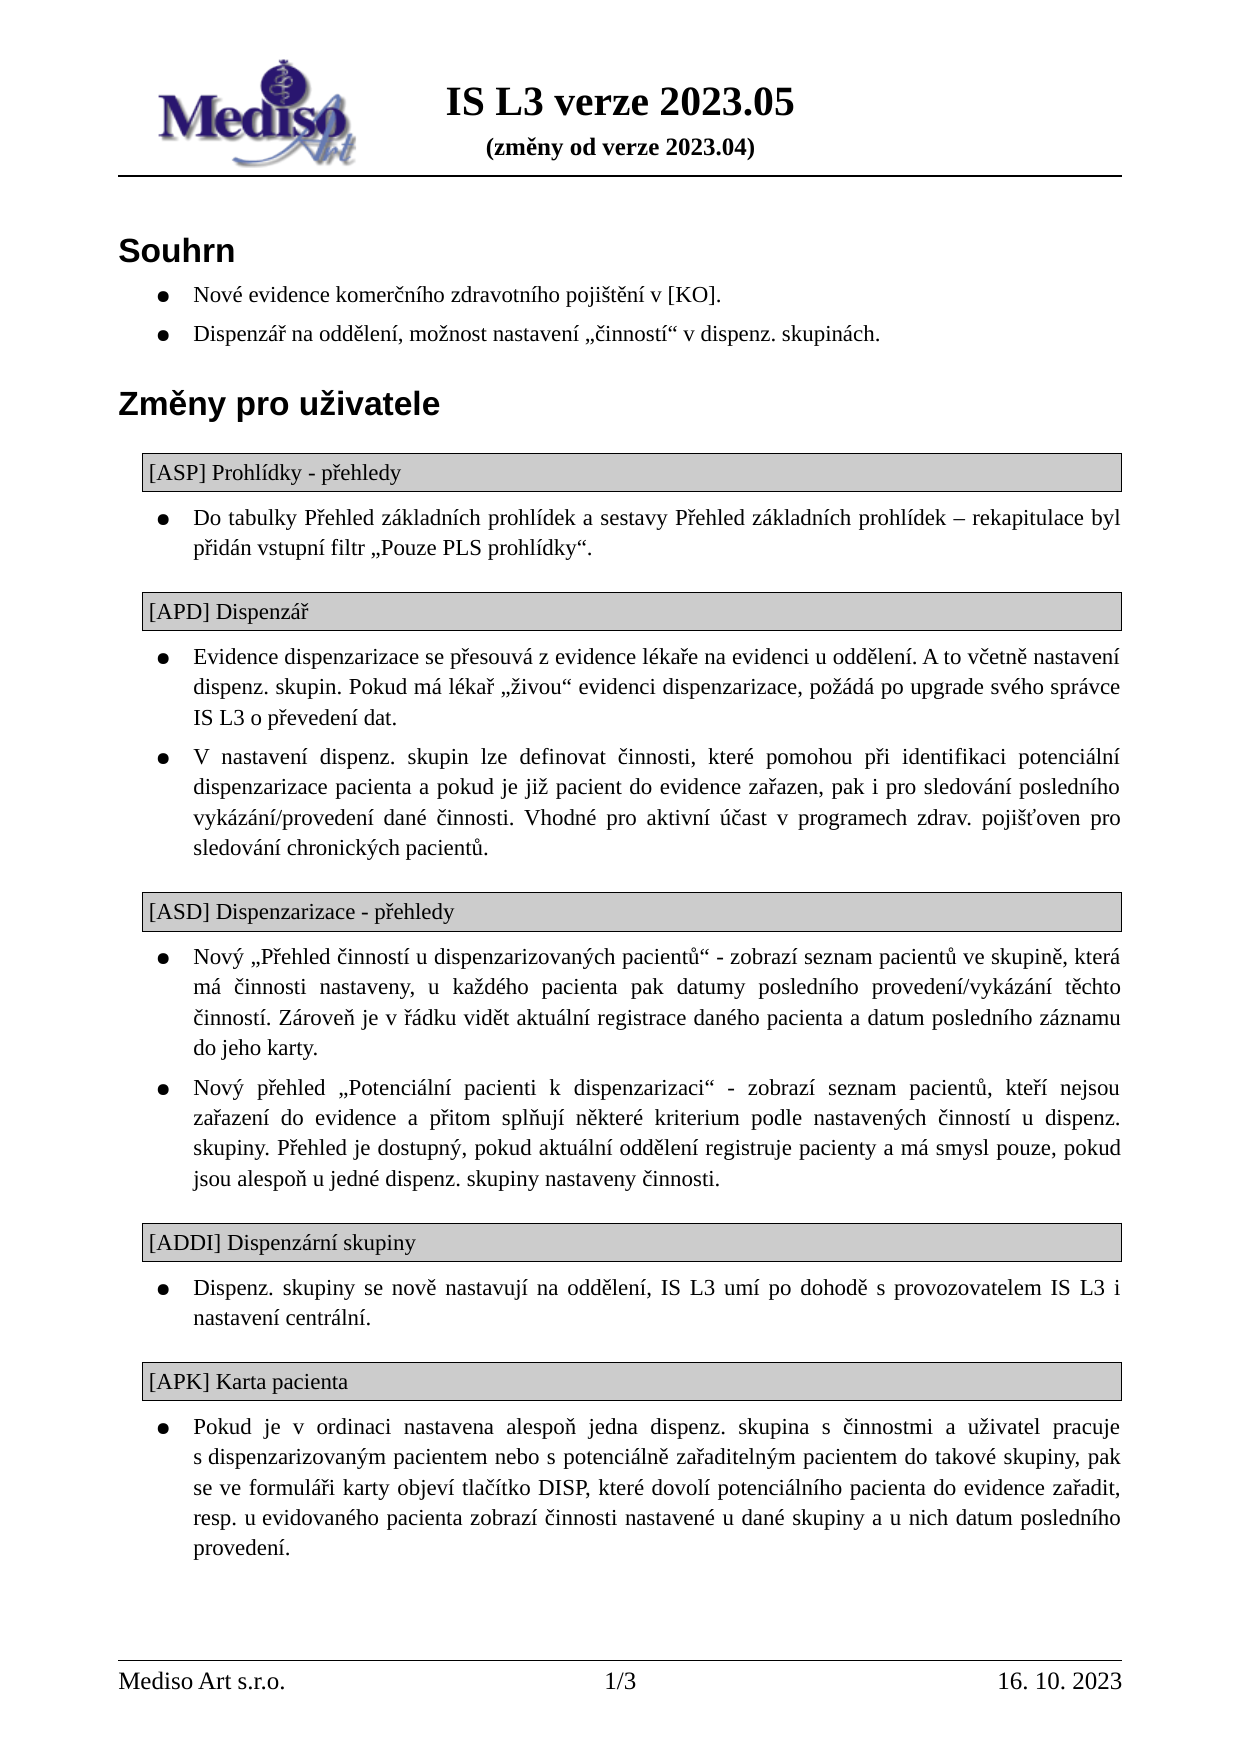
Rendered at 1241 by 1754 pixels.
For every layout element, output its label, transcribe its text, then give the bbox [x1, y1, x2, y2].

text [APD] Dispenzář [143, 593, 1121, 630]
list Evidence dispenzarizace se přesouvá z evidence lékaře na evidenci u oddělení. A to včetně nastavení dispenz. skupin. Pokud má lékař „živou“ evidenci dispenzarizace, požádá po upgrade svého správce IS L3 o převedení dat. [156, 644, 1122, 730]
text [ASD] Dispenzarizace - přehledy [143, 893, 1121, 931]
subtitle Změny pro uživatele [118, 385, 1122, 423]
text [ADDI] Dispenzární skupiny [143, 1224, 1121, 1261]
list Do tabulky Přehled základních prohlídek a sestavy Přehled základních prohlídek – rekapitulace byl přidán vstupní filtr „Pouze PLS prohlídky“. [156, 505, 1122, 561]
text [ASP] Prohlídky - přehledy [143, 454, 1121, 491]
list Nový přehled „Potenciální pacienti k dispenzarizaci“ - zobrazí seznam pacientů, kteří nejsou zařazení do evidence a přitom splňují některé kriterium podle nastavených činností u dispenz. skupiny. Přehled je dostupný, pokud aktuální oddělení registruje pacienty a má smysl pouze, pokud jsou alespoň u jedné dispenz. skupiny nastaveny činnosti. [156, 1074, 1122, 1191]
list Dispenz. skupiny se nově nastavují na oddělení, IS L3 umí po dohodě s provozovatelem IS L3 i nastavení centrální. [156, 1274, 1122, 1330]
list Nové evidence komerčního zdravotního pojištění v [KO]. [156, 282, 1122, 307]
picture [157, 59, 357, 168]
list Nový „Přehled činností u dispenzarizovaných pacientů“ - zobrazí seznam pacientů ve skupině, která má činnosti nastaveny, u každého pacienta pak datumy posledního provedení/vykázání těchto činností. Zároveň je v řádku vidět aktuální registrace daného pacienta a datum posledního záznamu do jeho karty. [156, 944, 1122, 1061]
list Dispenzář na oddělení, možnost nastavení „činností“ v dispenz. skupinách. [156, 321, 1122, 346]
text [APK] Karta pacienta [143, 1363, 1121, 1400]
subtitle Souhrn [118, 232, 1122, 269]
list V nastavení dispenz. skupin lze definovat činnosti, které pomohou při identifikaci potenciální dispenzarizace pacienta a pokud je již pacient do evidence zařazen, pak i pro sledování posledního vykázání/provedení dané činnosti. Vhodné pro aktivní účast v programech zdrav. pojišťoven pro sledování chronických pacientů. [156, 744, 1122, 861]
list Pokud je v ordinaci nastavena alespoň jedna dispenz. skupina s činnostmi a uživatel pracuje s dispenzarizovaným pacientem nebo s potenciálně zařaditelným pacientem do takové skupiny, pak se ve formuláři karty objeví tlačítko DISP, které dovolí potenciálního pacienta do evidence zařadit, resp. u evidovaného pacienta zobrazí činnosti nastavené u dané skupiny a u nich datum posledního provedení. [156, 1414, 1122, 1561]
